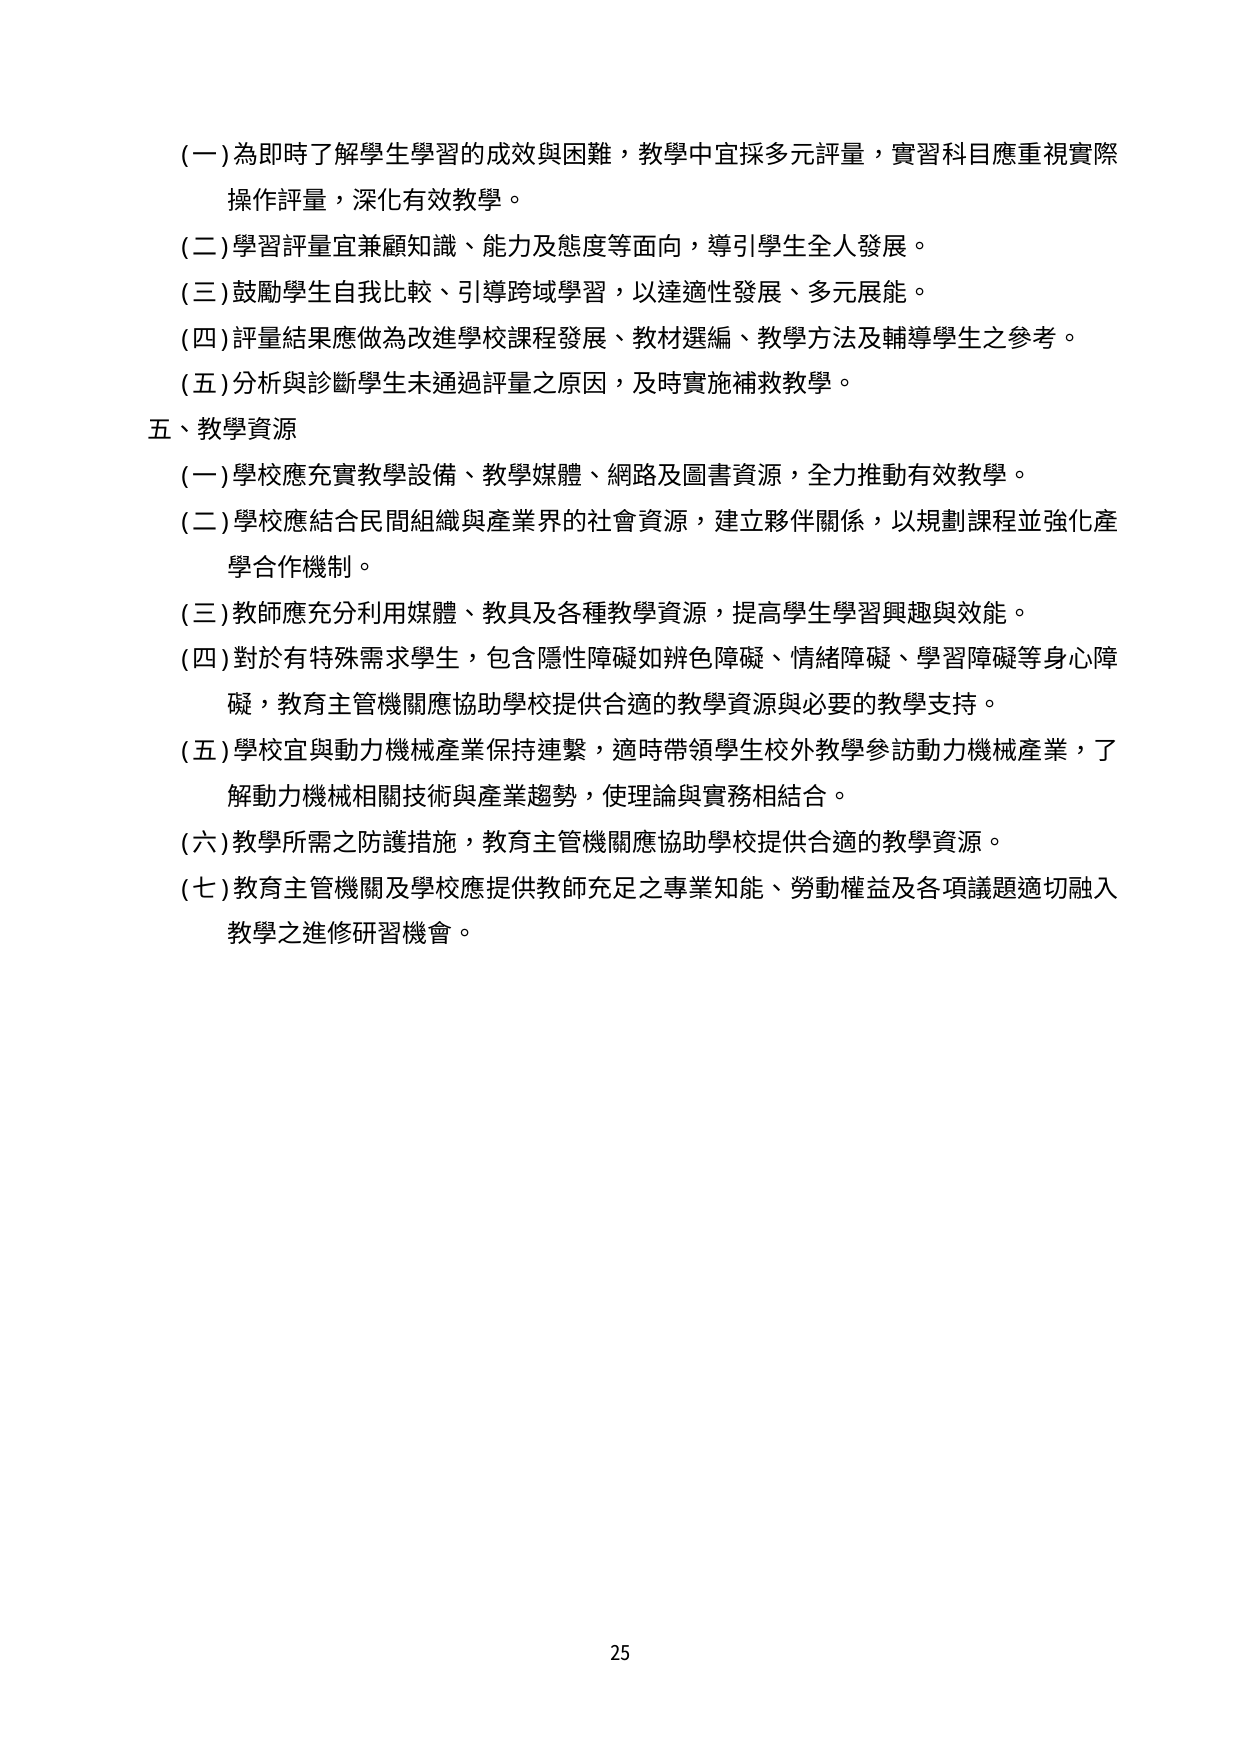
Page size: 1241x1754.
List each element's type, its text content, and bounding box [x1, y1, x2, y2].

text (六)教學所需之防護措施，教育主管機關應協助學校提供合適的教學資源。 [177, 814, 1122, 860]
text (四)評量結果應做為改進學校課程發展、教材選編、教學方法及輔導學生之參考。 [177, 310, 1122, 356]
text (一)學校應充實教學設備、教學媒體、網路及圖書資源，全力推動有效教學。 [177, 448, 1122, 494]
text (二)學習評量宜兼顧知識、能力及態度等面向，導引學生全人發展。 [177, 219, 1122, 264]
text (三)鼓勵學生自我比較、引導跨域學習，以達適性發展、多元展能。 [177, 264, 1122, 310]
text (四)對於有特殊需求學生，包含隱性障礙如辨色障礙、情緒障礙、學習障礙等身心障礙，教育主管機關應協助學校提供合適的教學資源與必要的教學支持。 [177, 631, 1122, 723]
text (二)學校應結合民間組織與產業界的社會資源，建立夥伴關係，以規劃課程並強化產學合作機制。 [177, 494, 1122, 585]
text (五)學校宜與動力機械產業保持連繫，適時帶領學生校外教學參訪動力機械產業，了解動力機械相關技術與產業趨勢，使理論與實務相結合。 [177, 723, 1122, 814]
text (一)為即時了解學生學習的成效與困難，教學中宜採多元評量，實習科目應重視實際操作評量，深化有效教學。 [177, 127, 1122, 219]
text (七)教育主管機關及學校應提供教師充足之專業知能、勞動權益及各項議題適切融入教學之進修研習機會。 [177, 860, 1122, 952]
text (五)分析與診斷學生未通過評量之原因，及時實施補救教學。 [177, 356, 1122, 402]
text 五、教學資源 [118, 402, 1122, 448]
text (三)教師應充分利用媒體、教具及各種教學資源，提高學生學習興趣與效能。 [177, 585, 1122, 631]
